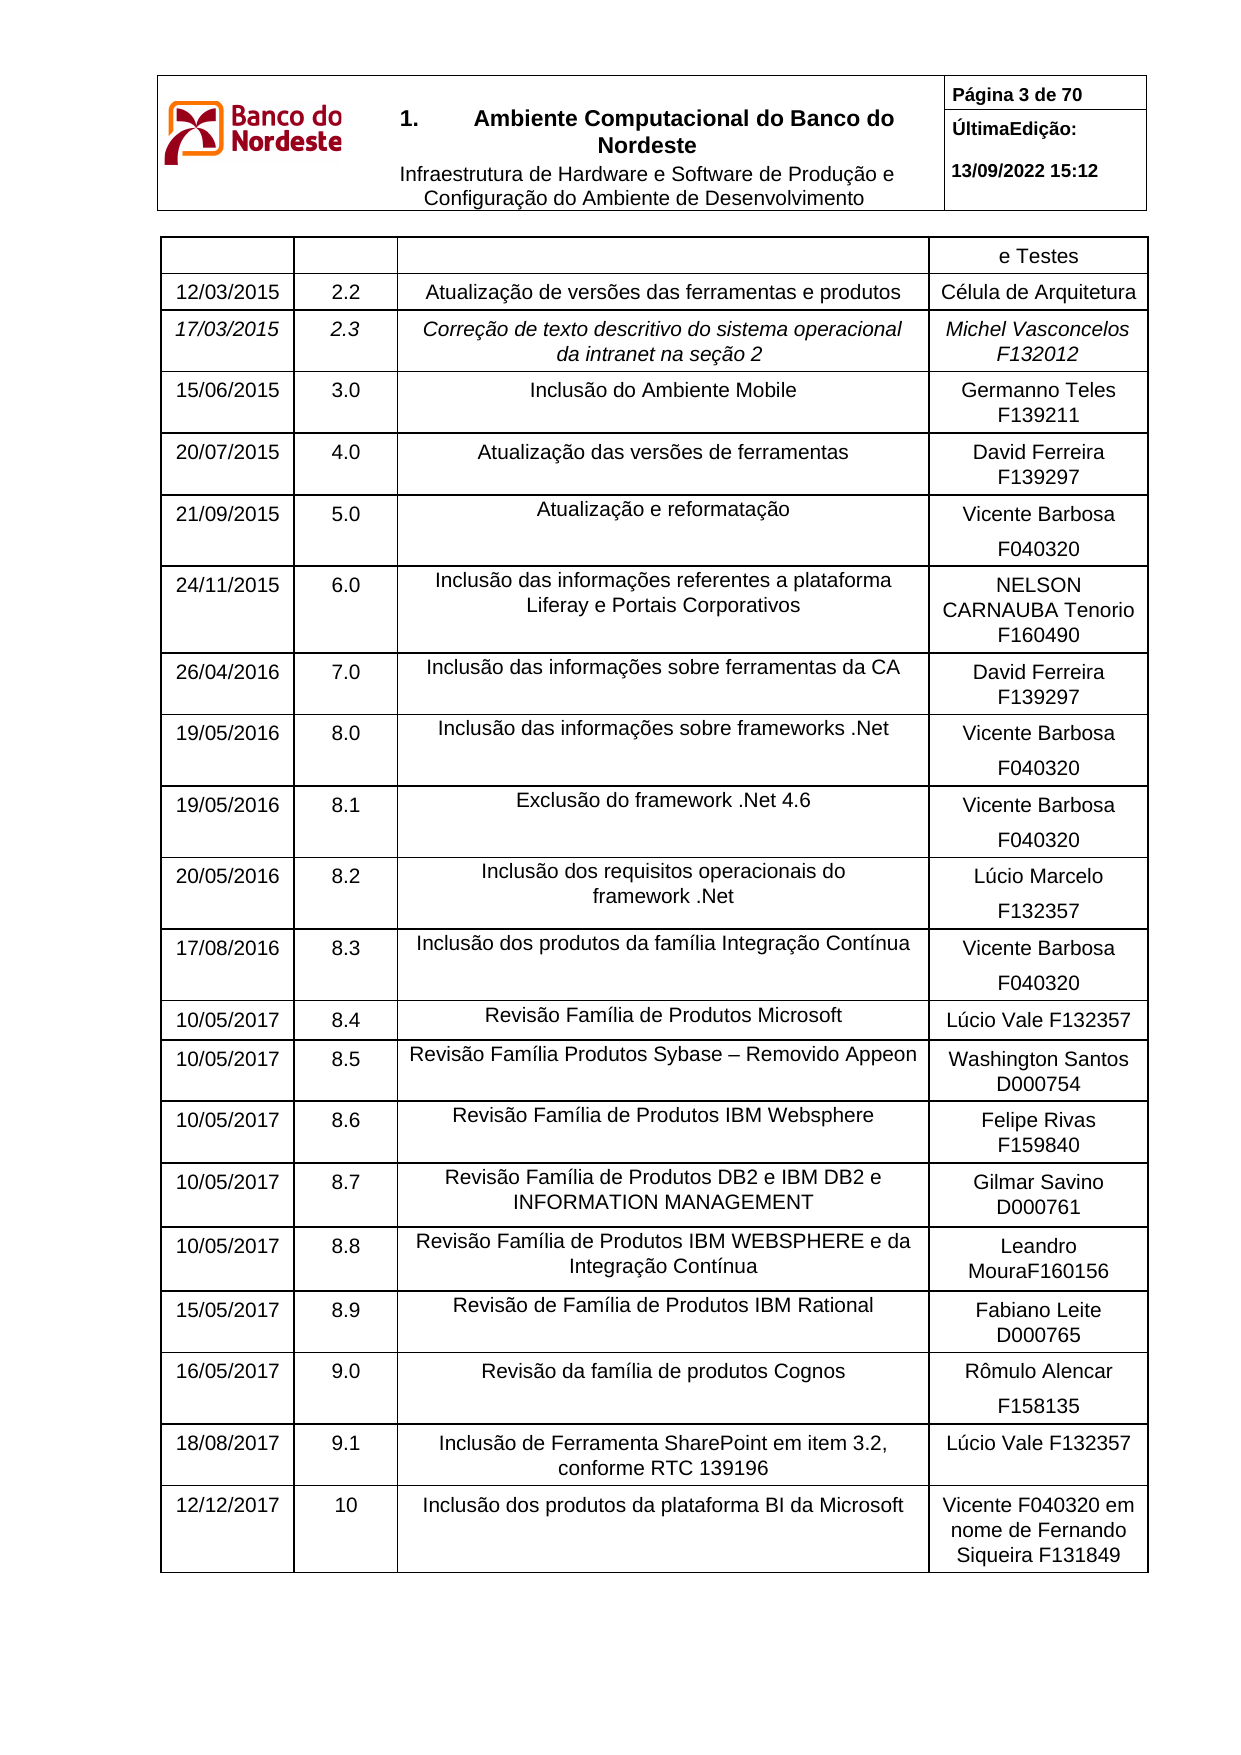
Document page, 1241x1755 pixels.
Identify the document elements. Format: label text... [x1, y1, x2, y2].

table_cell 8.5 [295, 1041, 397, 1100]
table_cell 12/12/2017 [162, 1486, 293, 1571]
table_cell Felipe Rivas F159840 [930, 1102, 1147, 1162]
table_cell 9.0 [295, 1353, 397, 1423]
table_cell Michel Vasconcelos F132012 [930, 311, 1147, 371]
table_cell Atualização das versões de ferramentas [398, 434, 928, 494]
table_cell Inclusão das informações sobre ferramentas da CA [398, 654, 928, 713]
table_cell Revisão Família de Produtos DB2 e IBM DB2 e INFORMATION MANAGEMENT [398, 1164, 928, 1226]
table_cell Inclusão dos requisitos operacionais do framework .Net [398, 858, 928, 928]
table_cell 7.0 [295, 654, 397, 713]
table_cell 10/05/2017 [162, 1041, 293, 1100]
table_cell Revisão Família Produtos Sybase – Removido Appeon [398, 1041, 928, 1100]
table_cell 6.0 [295, 567, 397, 652]
table_cell 8.4 [295, 1001, 397, 1039]
table_cell e Testes [930, 238, 1147, 273]
table_cell 8.7 [295, 1164, 397, 1226]
table_cell 8.0 [295, 715, 397, 785]
table_cell [162, 238, 293, 273]
table_cell Revisão de Família de Produtos IBM Rational [398, 1292, 928, 1352]
table_cell 16/05/2017 [162, 1353, 293, 1423]
table_cell Revisão Família de Produtos IBM Websphere [398, 1102, 928, 1162]
table_cell Revisão Família de Produtos Microsoft [398, 1001, 928, 1039]
table_cell Germanno Teles F139211 [930, 372, 1147, 432]
table_cell Vicente Barbosa F040320 [930, 930, 1147, 1000]
table_cell 2.3 [295, 311, 397, 371]
table_cell 8.6 [295, 1102, 397, 1162]
table_cell 10/05/2017 [162, 1102, 293, 1162]
table_cell 8.9 [295, 1292, 397, 1352]
table_cell 15/06/2015 [162, 372, 293, 432]
table_cell Inclusão do Ambiente Mobile [398, 372, 928, 432]
table_cell 15/05/2017 [162, 1292, 293, 1352]
table_cell Inclusão dos produtos da plataforma BI da Microsoft [398, 1486, 928, 1571]
table_cell Washington Santos D000754 [930, 1041, 1147, 1100]
table_cell Gilmar Savino D000761 [930, 1164, 1147, 1226]
table_cell Inclusão das informações referentes a plataforma Liferay e Portais Corporativos [398, 567, 928, 652]
table_cell Vicente Barbosa F040320 [930, 496, 1147, 565]
table_cell 20/05/2016 [162, 858, 293, 928]
table_cell 19/05/2016 [162, 715, 293, 785]
table_cell Atualização de versões das ferramentas e produtos [398, 274, 928, 309]
table_cell 17/03/2015 [162, 311, 293, 371]
table_cell 10/05/2017 [162, 1228, 293, 1290]
table_cell 10/05/2017 [162, 1001, 293, 1039]
table_cell 2.2 [295, 274, 397, 309]
table_cell David Ferreira F139297 [930, 434, 1147, 494]
table_cell 10 [295, 1486, 397, 1571]
table_cell 12/03/2015 [162, 274, 293, 309]
table_cell [398, 238, 928, 273]
table_cell 9.1 [295, 1425, 397, 1485]
table_cell Revisão da família de produtos Cognos [398, 1353, 928, 1423]
table_cell 17/08/2016 [162, 930, 293, 1000]
table_cell 8.2 [295, 858, 397, 928]
table_cell Revisão Família de Produtos IBM WEBSPHERE e da Integração Contínua [398, 1228, 928, 1290]
table_cell Célula de Arquitetura [930, 274, 1147, 309]
table_cell 4.0 [295, 434, 397, 494]
table_cell [295, 238, 397, 273]
table_cell Leandro MouraF160156 [930, 1228, 1147, 1290]
table_cell Vicente Barbosa F040320 [930, 787, 1147, 857]
table_cell Atualização e reformatação [398, 496, 928, 565]
table_cell Lúcio Vale F132357 [930, 1001, 1147, 1039]
table_cell Inclusão dos produtos da família Integração Contínua [398, 930, 928, 1000]
table_cell Rômulo Alencar F158135 [930, 1353, 1147, 1423]
table_cell 8.3 [295, 930, 397, 1000]
table_cell Inclusão de Ferramenta SharePoint em item 3.2, conforme RTC 139196 [398, 1425, 928, 1485]
table_cell 10/05/2017 [162, 1164, 293, 1226]
table_cell 3.0 [295, 372, 397, 432]
table_cell Correção de texto descritivo do sistema operacional da intranet na seção 2 [398, 311, 928, 371]
table_cell 26/04/2016 [162, 654, 293, 713]
table_cell David Ferreira F139297 [930, 654, 1147, 713]
table_cell 5.0 [295, 496, 397, 565]
table_cell 8.1 [295, 787, 397, 857]
table_cell 8.8 [295, 1228, 397, 1290]
table_cell Inclusão das informações sobre frameworks .Net [398, 715, 928, 785]
table_cell 19/05/2016 [162, 787, 293, 857]
table_cell 24/11/2015 [162, 567, 293, 652]
table_cell NELSON CARNAUBA Tenorio F160490 [930, 567, 1147, 652]
table_cell Lúcio Vale F132357 [930, 1425, 1147, 1485]
table_cell Vicente F040320 em nome de Fernando Siqueira F131849 [930, 1486, 1147, 1571]
table_cell Vicente Barbosa F040320 [930, 715, 1147, 785]
table_cell Fabiano Leite D000765 [930, 1292, 1147, 1352]
table_cell 21/09/2015 [162, 496, 293, 565]
table_cell 18/08/2017 [162, 1425, 293, 1485]
table_cell Lúcio Marcelo F132357 [930, 858, 1147, 928]
table_cell 20/07/2015 [162, 434, 293, 494]
table_cell Exclusão do framework .Net 4.6 [398, 787, 928, 857]
